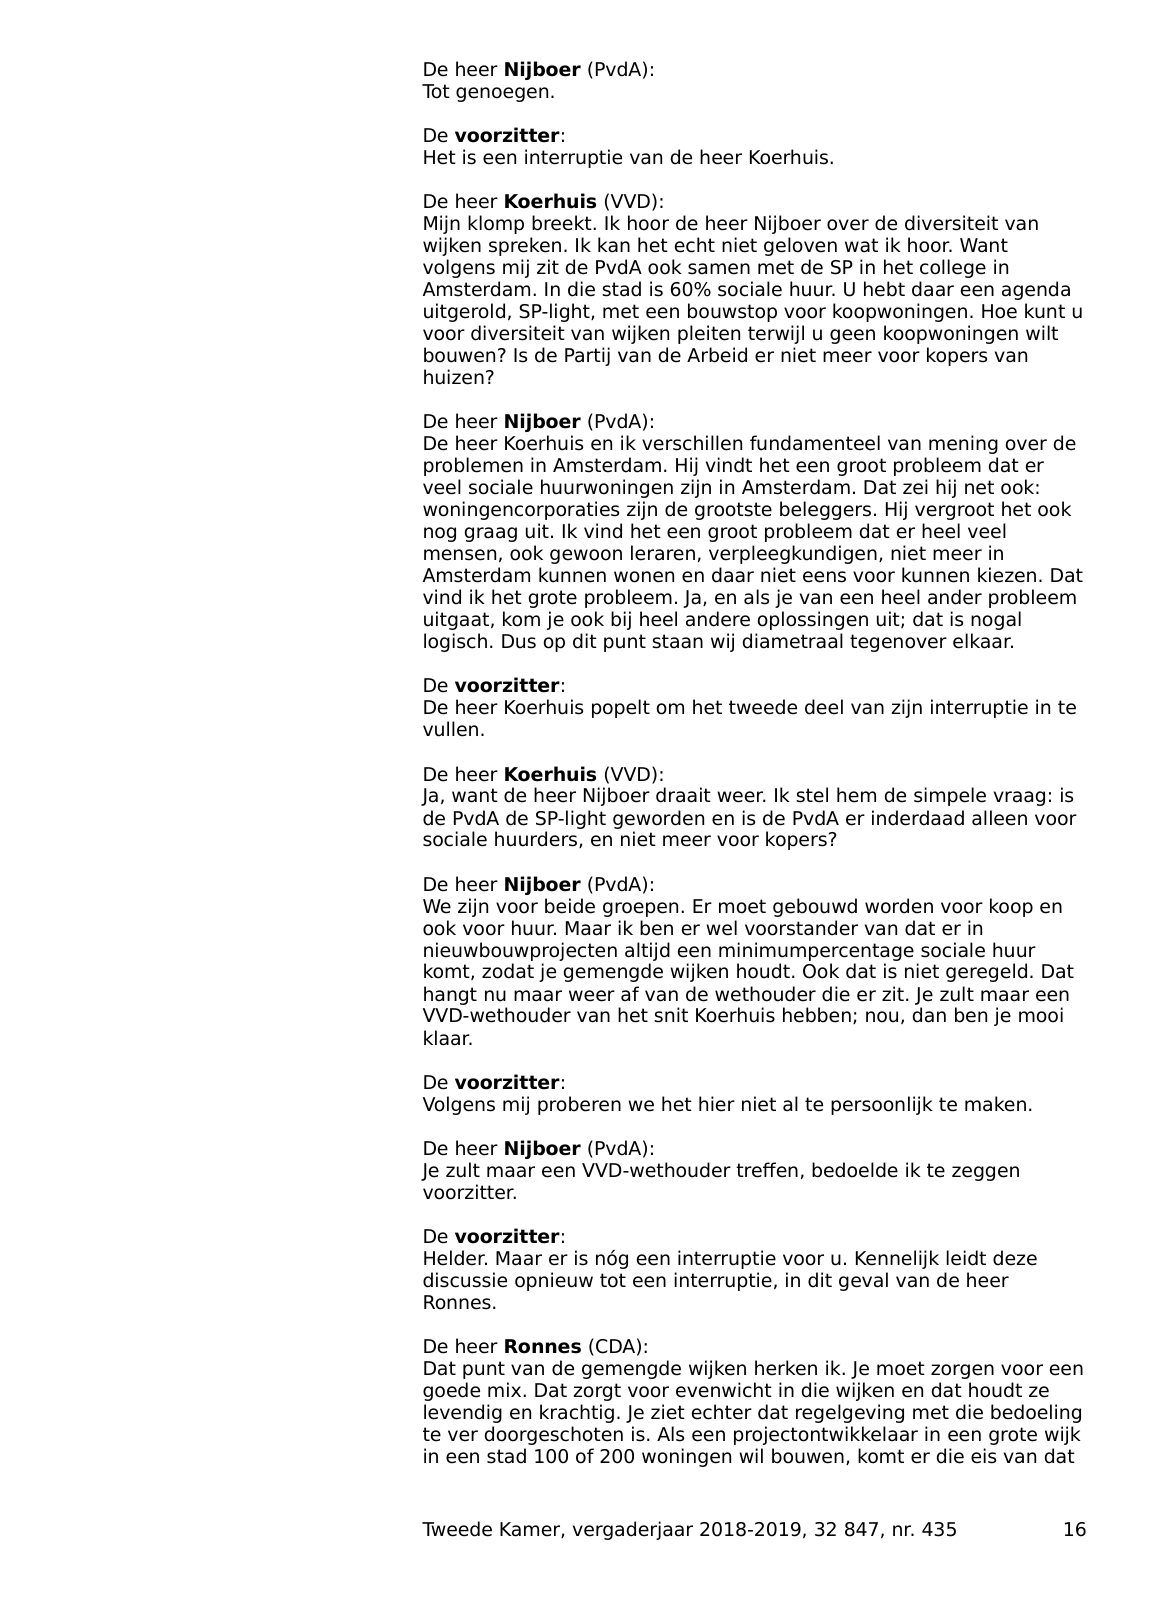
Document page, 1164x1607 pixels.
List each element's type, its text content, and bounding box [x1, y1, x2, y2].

text De heer Koerhuis en ik verschillen fundamenteel van mening over de problemen in Amsterdam. Hij vindt het een groot probleem dat er veel sociale huurwoningen zijn in Amsterdam. Dat zei hij net ook: woningencorporaties zijn de grootste beleggers. Hij vergroot het ook nog graag uit. Ik vind het een groot probleem dat er heel veel mensen, ook gewoon leraren, verpleegkundigen, niet meer in Amsterdam kunnen wonen en daar niet eens voor kunnen kiezen. Dat vind ik het grote probleem. Ja, en als je van een heel ander probleem uitgaat, kom je ook bij heel andere oplossingen uit; dat is nogal logisch. Dus op dit punt staan wij diametraal tegenover elkaar. [422, 433, 1087, 653]
text Dat punt van de gemengde wijken herken ik. Je moet zorgen voor een goede mix. Dat zorgt voor evenwicht in die wijken en dat houdt ze levendig en krachtig. Je ziet echter dat regelgeving met die bedoeling te ver doorgeschoten is. Als een projectontwikkelaar in een grote wijk in een stad 100 of 200 woningen wil bouwen, komt er die eis van dat [422, 1358, 1087, 1468]
text Helder. Maar er is nóg een interruptie voor u. Kennelijk leidt deze discussie opnieuw tot een interruptie, in dit geval van de heer Ronnes. [422, 1248, 1087, 1314]
text De voorzitter: [422, 1072, 1087, 1093]
text De heer Nijboer (PvdA): [422, 873, 1087, 896]
text De voorzitter: [422, 1226, 1087, 1248]
text De heer Ronnes (CDA): [422, 1336, 1087, 1358]
text De voorzitter: [422, 675, 1087, 697]
text Tot genoegen. [422, 81, 1087, 103]
text De heer Koerhuis (VVD): [422, 191, 1087, 213]
text We zijn voor beide groepen. Er moet gebouwd worden voor koop en ook voor huur. Maar ik ben er wel voorstander van dat er in nieuwbouwprojecten altijd een minimumpercentage sociale huur komt, zodat je gemengde wijken houdt. Ook dat is niet geregeld. Dat hangt nu maar weer af van de wethouder die er zit. Je zult maar een VVD-wethouder van het snit Koerhuis hebben; nou, dan ben je mooi klaar. [422, 896, 1087, 1049]
text Mijn klomp breekt. Ik hoor de heer Nijboer over de diversiteit van wijken spreken. Ik kan het echt niet geloven wat ik hoor. Want volgens mij zit de PvdA ook samen met de SP in het college in Amsterdam. In die stad is 60% sociale huur. U hebt daar een agenda uitgerold, SP-light, met een bouwstop voor koopwoningen. Hoe kunt u voor diversiteit van wijken pleiten terwijl u geen koopwoningen wilt bouwen? Is de Partij van de Arbeid er niet meer voor kopers van huizen? [422, 213, 1087, 389]
text Je zult maar een VVD-wethouder treffen, bedoelde ik te zeggen voorzitter. [422, 1160, 1087, 1204]
text De heer Nijboer (PvdA): [422, 1138, 1087, 1160]
text De heer Nijboer (PvdA): [422, 411, 1087, 433]
text De voorzitter: [422, 125, 1087, 147]
text Ja, want de heer Nijboer draait weer. Ik stel hem de simpele vraag: is de PvdA de SP-light geworden en is de PvdA er inderdaad alleen voor sociale huurders, en niet meer voor kopers? [422, 785, 1087, 851]
text De heer Nijboer (PvdA): [422, 59, 1087, 81]
text De heer Koerhuis popelt om het tweede deel van zijn interruptie in te vullen. [422, 697, 1087, 741]
text De heer Koerhuis (VVD): [422, 763, 1087, 785]
text Volgens mij proberen we het hier niet al te persoonlijk te maken. [422, 1093, 1087, 1116]
text Het is een interruptie van de heer Koerhuis. [422, 147, 1087, 169]
